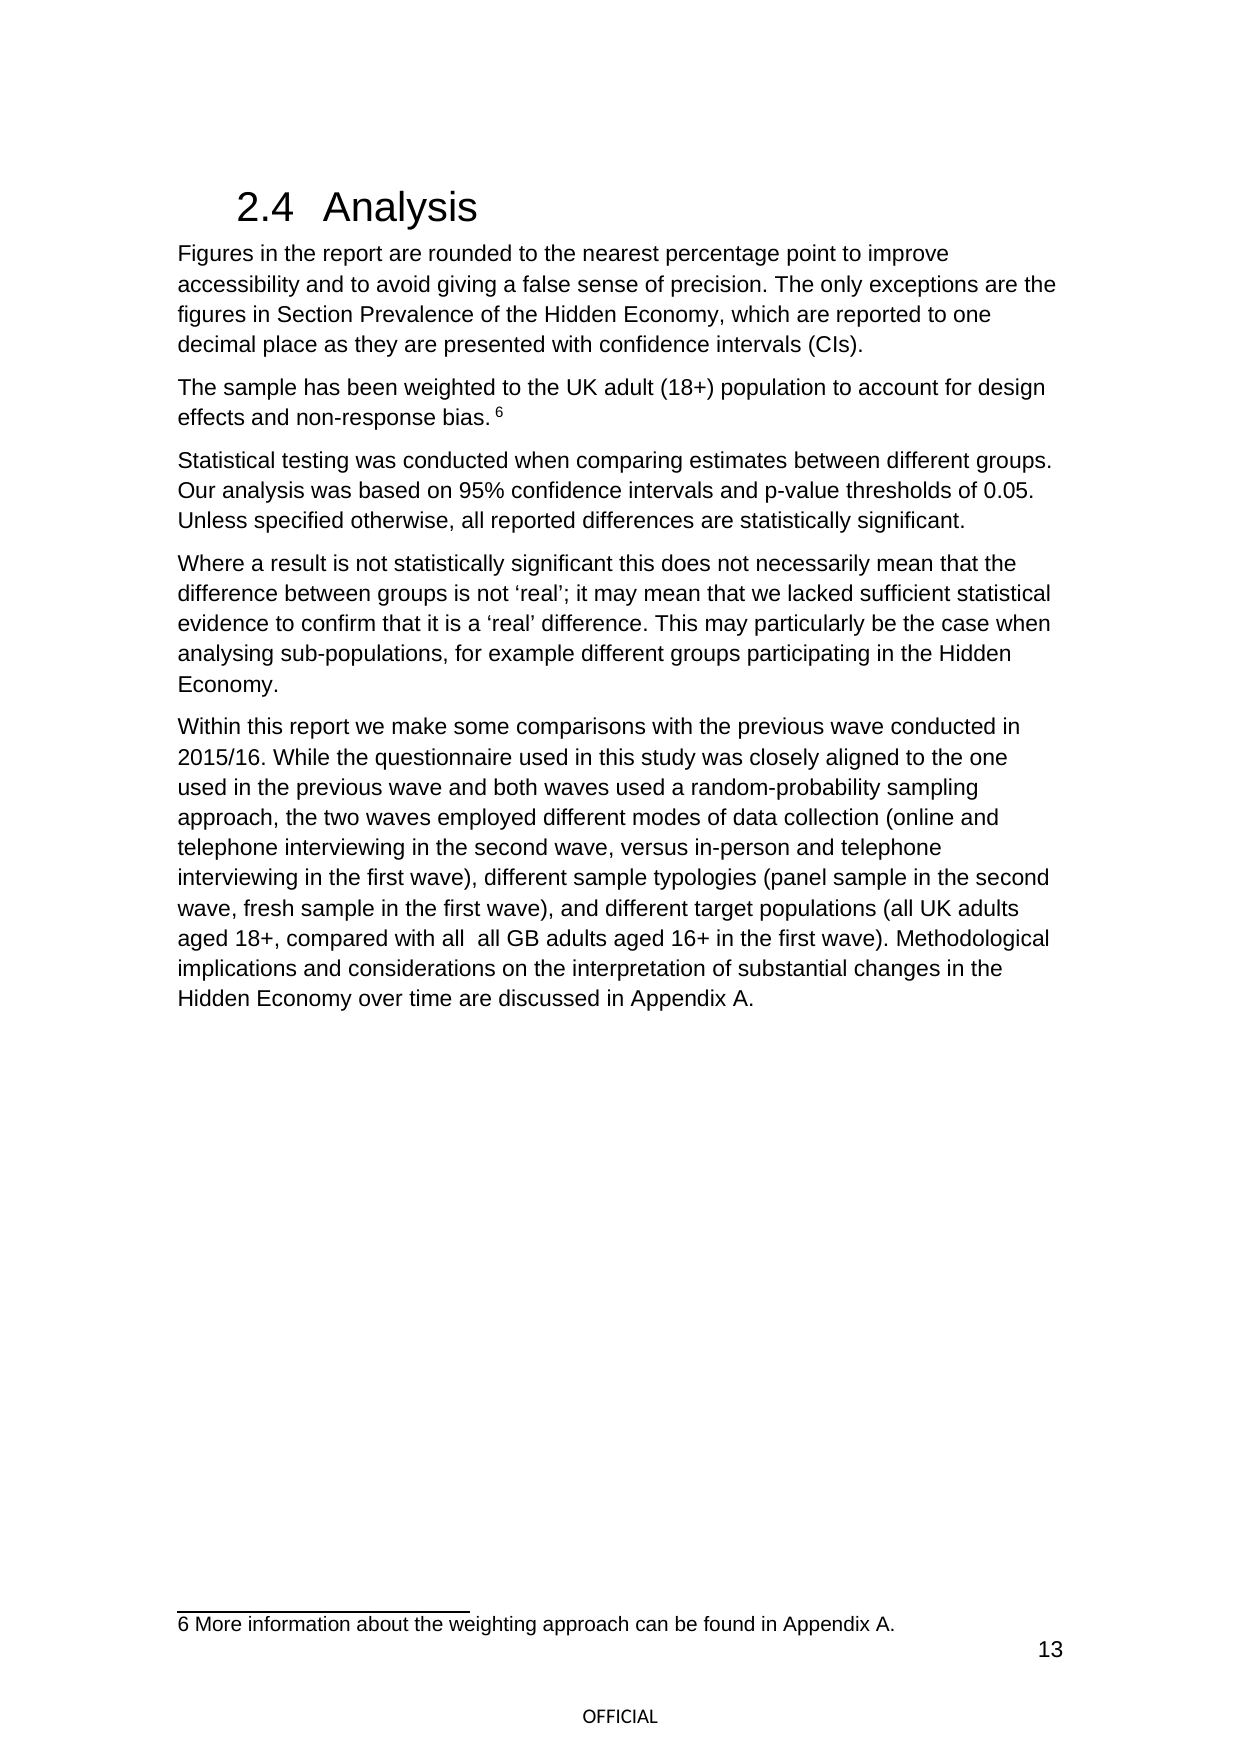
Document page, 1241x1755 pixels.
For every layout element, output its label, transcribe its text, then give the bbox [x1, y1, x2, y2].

text Within this report we make some comparisons with the previous wave conducted in 2015/16. While the questionnaire used in this study was closely aligned to the one used in the previous wave and both waves used a random-probability sampling approach, the two waves employed different modes of data collection (online and telephone interviewing in the second wave, versus in-person and telephone interviewing in the first wave), different sample typologies (panel sample in the second wave, fresh sample in the first wave), and different target populations (all UK adults aged 18+, compared with all all GB adults aged 16+ in the first wave). Methodological implications and considerations on the interpretation of substantial changes in the Hidden Economy over time are discussed in Appendix A. [177, 713, 1063, 1011]
text More information about the weighting approach can be found in Appendix A. [177, 1612, 1063, 1636]
subtitle Analysis [236, 182, 1063, 230]
text The sample has been weighted to the UK adult (18+) population to account for design effects and non-response bias. [177, 374, 1063, 430]
text Figures in the report are rounded to the nearest percentage point to improve accessibility and to avoid giving a false sense of precision. The only exceptions are the figures in Section 2.1, which are reported to one decimal place as they are presented with confidence intervals (CIs). [177, 240, 1063, 357]
text Where a result is not statistically significant this does not necessarily mean that the difference between groups is not ‘real’; it may mean that we lacked sufficient statistical evidence to confirm that it is a ‘real’ difference. This may particularly be the case when analysing sub-populations, for example different groups participating in the Hidden Economy. [177, 550, 1063, 697]
text Statistical testing was conducted when comparing estimates between different groups. Our analysis was based on 95% confidence intervals and p-value thresholds of 0.05. Unless specified otherwise, all reported differences are statistically significant. [177, 447, 1063, 533]
